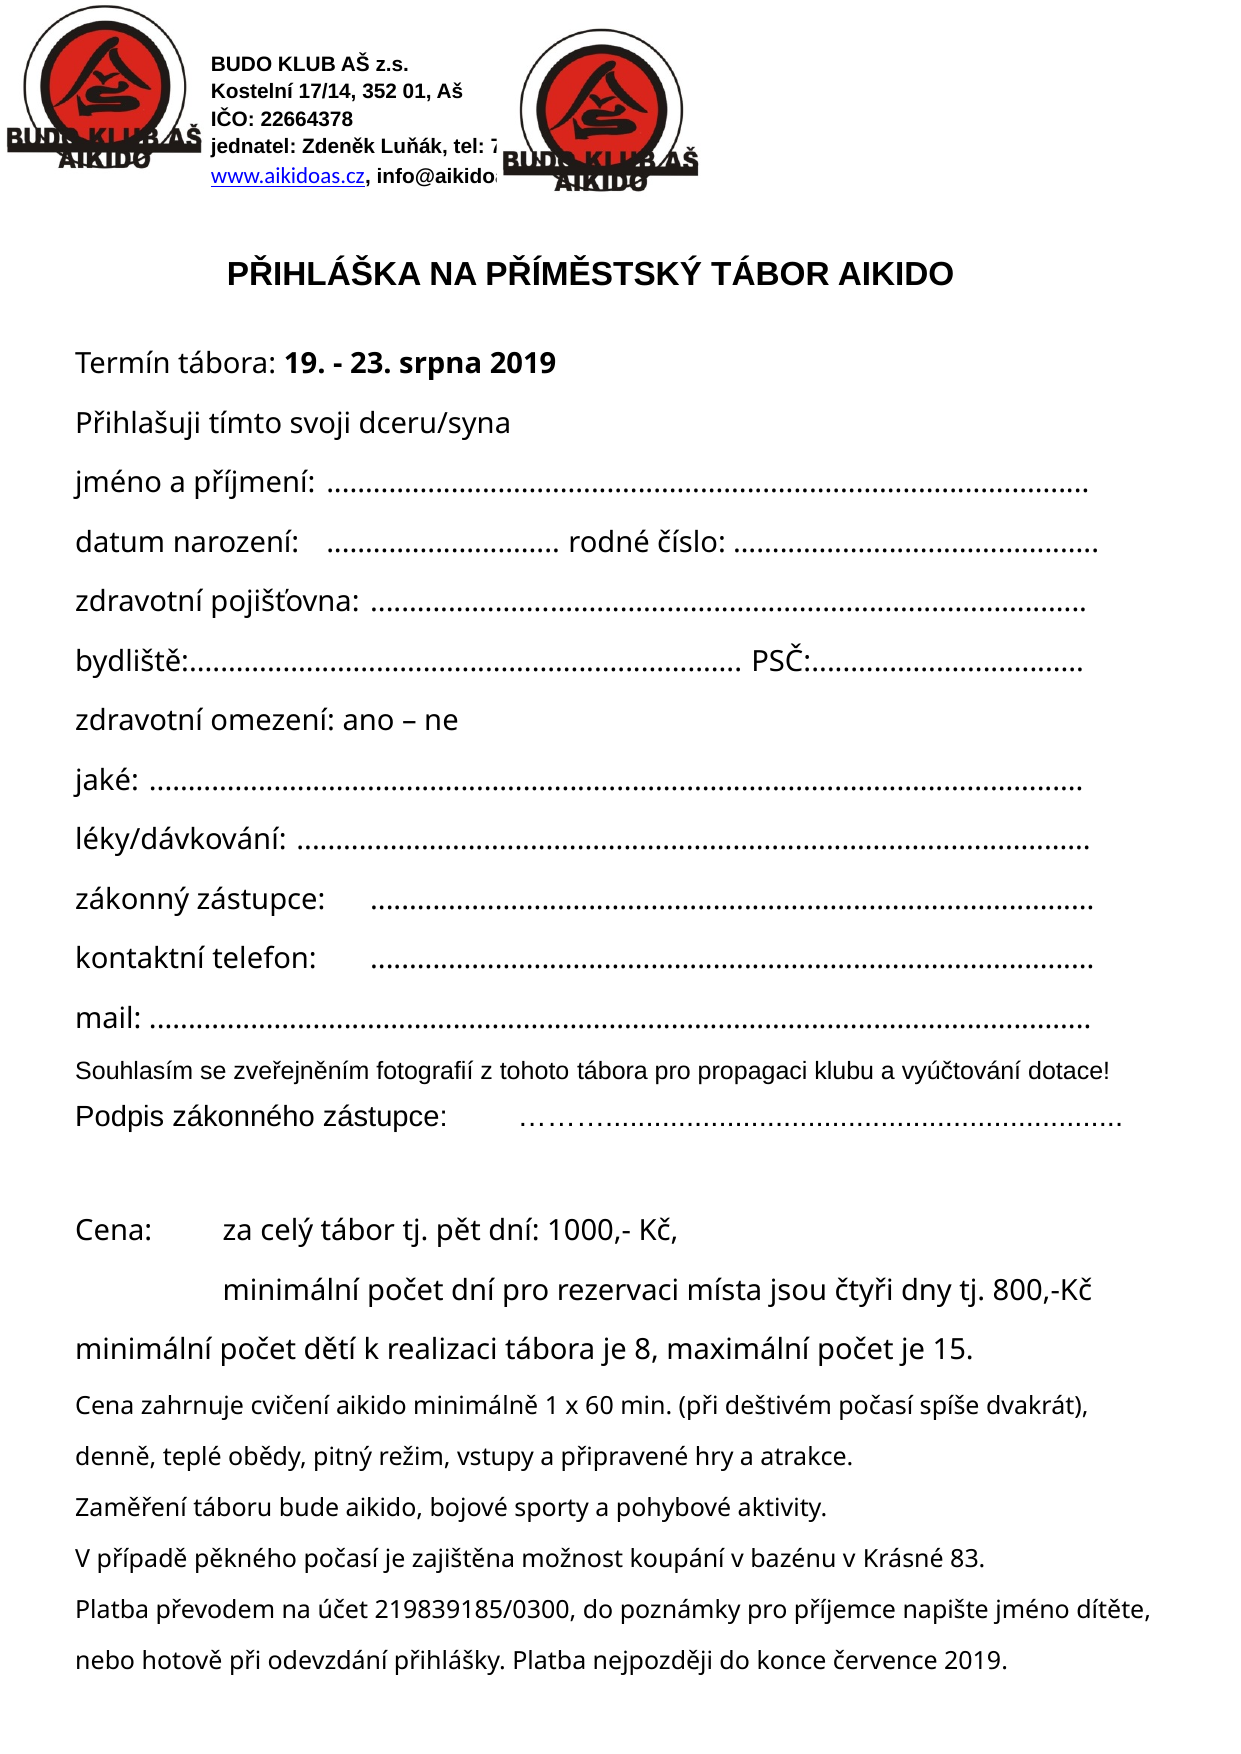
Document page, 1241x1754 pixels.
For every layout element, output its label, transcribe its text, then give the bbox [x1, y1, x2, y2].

text Termín tábora: 19. - 23. srpna 2019 [75, 343, 1165, 382]
text datum narození: .............................. rodné číslo: …............................................ [75, 521, 1165, 561]
text bydliště:....................................................................... PSČ:................................... [75, 640, 1165, 680]
text Cena: za celý tábor tj. pět dní: 1000,- Kč, [75, 1209, 1165, 1249]
text kontaktní telefon: ............................................................................................. [75, 937, 1165, 977]
text mail: ......................................................................................................................... [75, 997, 1165, 1037]
picture [0, 0, 211, 174]
text www.aikidoas.cz, info@aikidoas.cz [60, 162, 496, 189]
text Kostelní 17/14, 352 01, Aš [211, 79, 496, 103]
text jednatel: Zdeněk Luňák, tel: 776085208 [708, 134, 1165, 158]
text zdravotní pojišťovna: .......................….................................................................. [75, 581, 1165, 620]
text jméno a příjmení: .................................................................................................. [75, 462, 1165, 501]
text PŘIHLÁŠKA NA PŘÍMĚSTSKÝ TÁBOR AIKIDO [16, 254, 1165, 293]
text Podpis zákonného zástupce: ………................................................................ [75, 1099, 1139, 1133]
text V případě pěkného počasí je zajištěna možnost koupání v bazénu v Krásné 83. [75, 1541, 1165, 1575]
text zdravotní omezení: ano – ne [75, 699, 1165, 739]
text Cena zahrnuje cvičení aikido minimálně 1 x 60 min. (při deštivém počasí spíše dvakrát), [75, 1388, 1165, 1422]
text jednatel: Zdeněk Luňák, tel: 776085208 [211, 134, 496, 158]
text léky/dávkování: ...................................................................................................... [75, 818, 1165, 858]
text Přihlašuji tímto svoji dceru/syna [75, 402, 1165, 442]
text Zaměření táboru bude aikido, bojové sporty a pohybové aktivity. [75, 1490, 1165, 1524]
text denně, teplé obědy, pitný režim, vstupy a připravené hry a atrakce. [75, 1439, 1165, 1473]
text minimální počet dětí k realizaci tábora je 8, maximální počet je 15. [75, 1328, 1165, 1368]
text BUDO KLUB AŠ z.s. [211, 52, 496, 76]
text [708, 107, 1165, 131]
text jaké: ........................................................................................................................ [75, 759, 1165, 799]
text [708, 79, 1165, 103]
text Souhlasím se zveřejněním fotografií z tohoto tábora pro propagaci klubu a vyúčtování dotace! [75, 1056, 1139, 1085]
picture [496, 23, 708, 197]
text zákonný zástupce: ............................................................................................. [75, 878, 1165, 918]
text [708, 52, 1165, 76]
text IČO: 22664378 [211, 107, 496, 131]
text minimální počet dní pro rezervaci místa jsou čtyři dny tj. 800,-Kč [149, 1269, 1165, 1308]
text www.aikidoas.cz, info@aikidoas.cz [708, 162, 1165, 189]
text Platba převodem na účet 219839185/0300, do poznámky pro příjemce napište jméno dítěte, nebo hotově při odevzdání přihlášky. Platba nejpozději do konce července 2019. [75, 1592, 1165, 1677]
